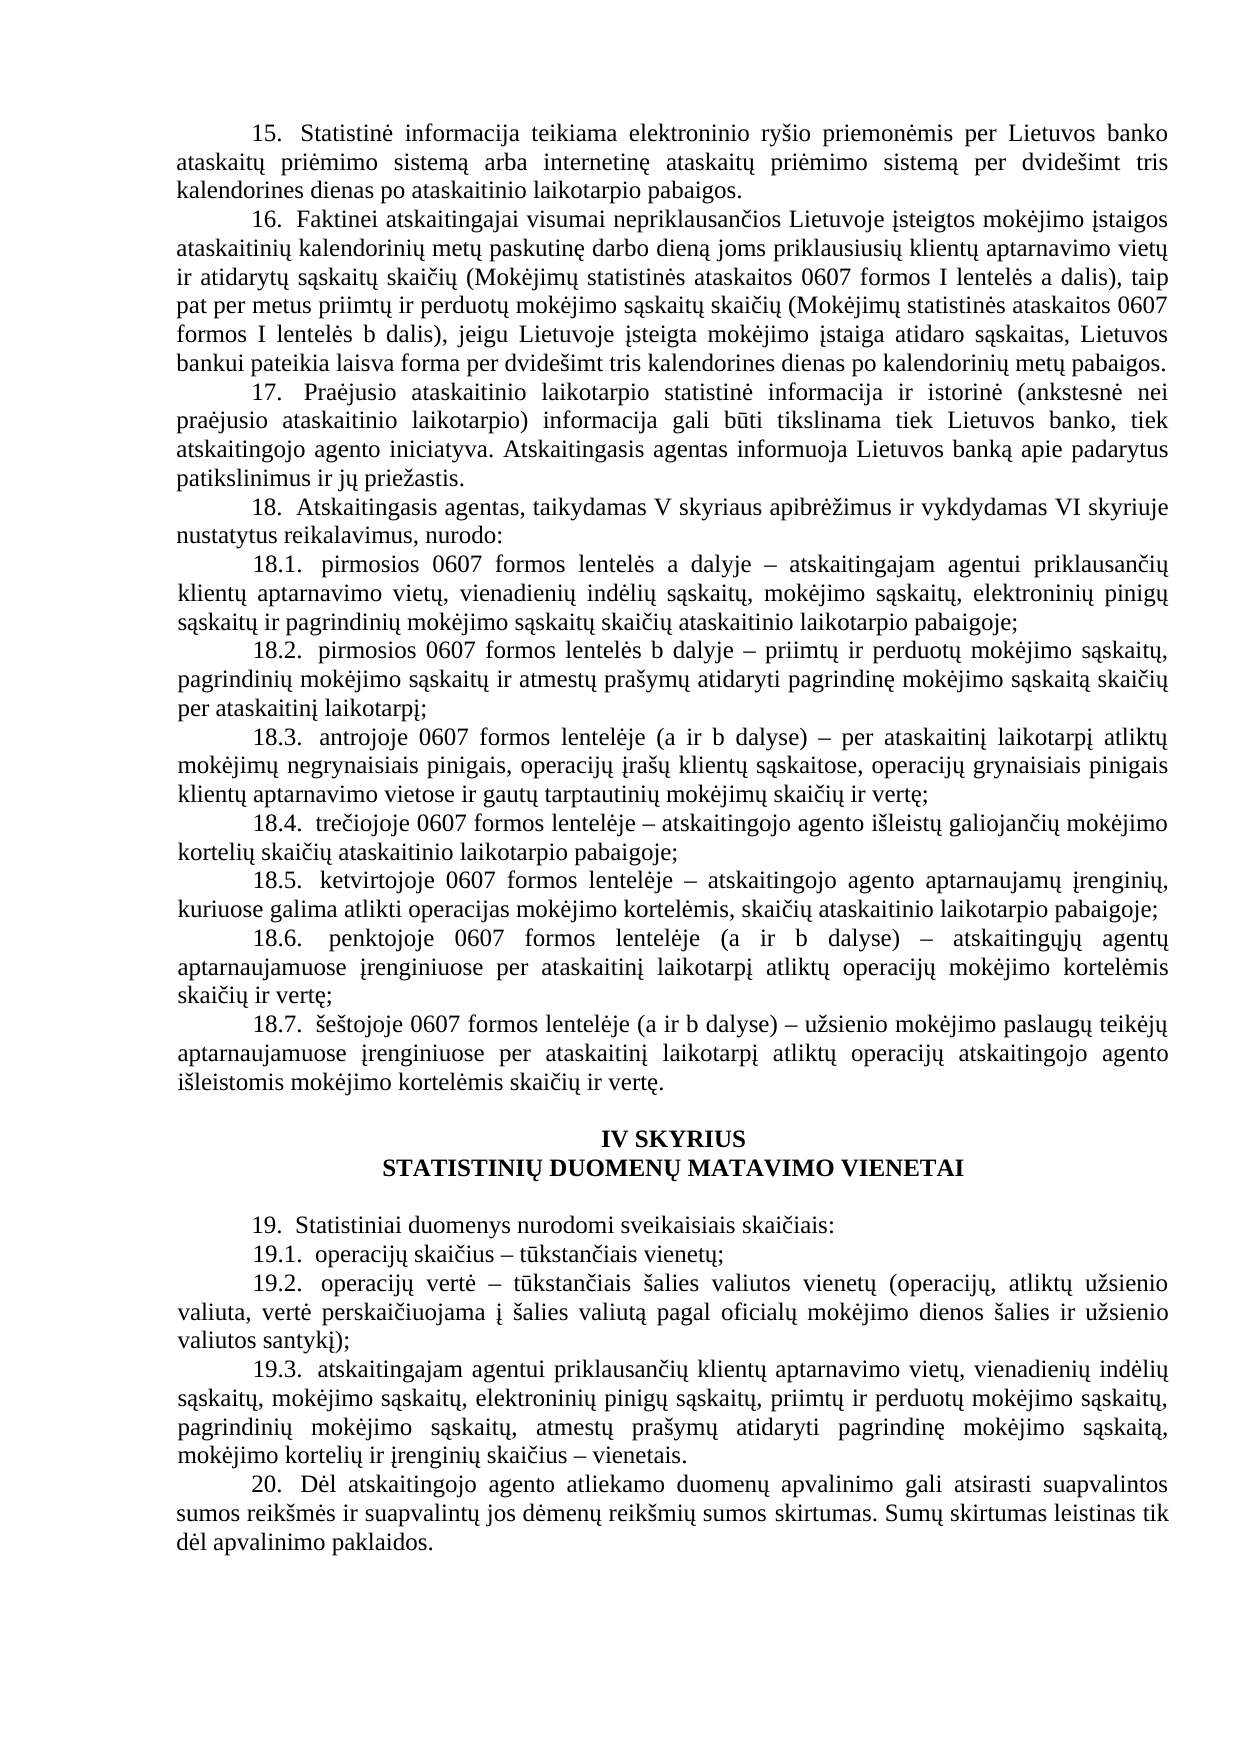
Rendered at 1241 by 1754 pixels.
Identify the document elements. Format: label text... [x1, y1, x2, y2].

text 18.5. ketvirtojoje 0607 formos lentelėje – atskaitingojo agento aptarnaujamų įrenginių, kuriuose galima atlikti operacijas mokėjimo kortelėmis, skaičių ataskaitinio laikotarpio pabaigoje; [177, 866, 1169, 923]
text 15. Statistinė informacija teikiama elektroninio ryšio priemonėmis per Lietuvos banko ataskaitų priėmimo sistemą arba internetinę ataskaitų priėmimo sistemą per dvidešimt tris kalendorines dienas po ataskaitinio laikotarpio pabaigos. [176, 118, 1169, 204]
text 18.4. trečiojoje 0607 formos lentelėje – atskaitingojo agento išleistų galiojančių mokėjimo kortelių skaičių ataskaitinio laikotarpio pabaigoje; [177, 808, 1169, 866]
text 18.7. šeštojoje 0607 formos lentelėje (a ir b dalyse) – užsienio mokėjimo paslaugų teikėjų aptarnaujamuose įrenginiuose per ataskaitinį laikotarpį atliktų operacijų atskaitingojo agento išleistomis mokėjimo kortelėmis skaičių ir vertę. [177, 1009, 1169, 1096]
text 17. Praėjusio ataskaitinio laikotarpio statistinė informacija ir istorinė (ankstesnė nei praėjusio ataskaitinio laikotarpio) informacija gali būti tikslinama tiek Lietuvos banko, tiek atskaitingojo agento iniciatyva. Atskaitingasis agentas informuoja Lietuvos banką apie padarytus patikslinimus ir jų priežastis. [176, 377, 1169, 492]
text 16. Faktinei atskaitingajai visumai nepriklausančios Lietuvoje įsteigtos mokėjimo įstaigos ataskaitinių kalendorinių metų paskutinę darbo dieną joms priklausiusių klientų aptarnavimo vietų ir atidarytų sąskaitų skaičių (Mokėjimų statistinės ataskaitos 0607 formos I lentelės a dalis), taip pat per metus priimtų ir perduotų mokėjimo sąskaitų skaičių (Mokėjimų statistinės ataskaitos 0607 formos I lentelės b dalis), jeigu Lietuvoje įsteigta mokėjimo įstaiga atidaro sąskaitas, Lietuvos bankui pateikia laisva forma per dvidešimt tris kalendorines dienas po kalendorinių metų pabaigos. [176, 204, 1169, 377]
text 19.3. atskaitingajam agentui priklausančių klientų aptarnavimo vietų, vienadienių indėlių sąskaitų, mokėjimo sąskaitų, elektroninių pinigų sąskaitų, priimtų ir perduotų mokėjimo sąskaitų, pagrindinių mokėjimo sąskaitų, atmestų prašymų atidaryti pagrindinę mokėjimo sąskaitą, mokėjimo kortelių ir įrenginių skaičius – vienetais. [177, 1354, 1169, 1469]
text 18. Atskaitingasis agentas, taikydamas V skyriaus apibrėžimus ir vykdydamas VI skyriuje nustatytus reikalavimus, nurodo: [176, 492, 1169, 549]
text 19. Statistiniai duomenys nurodomi sveikaisiais skaičiais: [176, 1211, 1169, 1239]
text 19.2. operacijų vertė – tūkstančiais šalies valiutos vienetų (operacijų, atliktų užsienio valiuta, vertė perskaičiuojama į šalies valiutą pagal oficialų mokėjimo dienos šalies ir užsienio valiutos santykį); [177, 1268, 1169, 1354]
text 18.6. penktojoje 0607 formos lentelėje (a ir b dalyse) – atskaitingųjų agentų aptarnaujamuose įrenginiuose per ataskaitinį laikotarpį atliktų operacijų mokėjimo kortelėmis skaičių ir vertę; [177, 923, 1169, 1009]
text 18.1. pirmosios 0607 formos lentelės a dalyje – atskaitingajam agentui priklausančių klientų aptarnavimo vietų, vienadienių indėlių sąskaitų, mokėjimo sąskaitų, elektroninių pinigų sąskaitų ir pagrindinių mokėjimo sąskaitų skaičių ataskaitinio laikotarpio pabaigoje; [177, 549, 1169, 636]
text iv SKYRIUS [177, 1124, 1169, 1153]
text Statistinių duomenų matavimo vienetai [177, 1153, 1169, 1182]
text 20. Dėl atskaitingojo agento atliekamo duomenų apvalinimo gali atsirasti suapvalintos sumos reikšmės ir suapvalintų jos dėmenų reikšmių sumos skirtumas. Sumų skirtumas leistinas tik dėl apvalinimo paklaidos. [176, 1469, 1169, 1556]
text 18.2. pirmosios 0607 formos lentelės b dalyje – priimtų ir perduotų mokėjimo sąskaitų, pagrindinių mokėjimo sąskaitų ir atmestų prašymų atidaryti pagrindinę mokėjimo sąskaitą skaičių per ataskaitinį laikotarpį; [177, 636, 1169, 722]
text 18.3. antrojoje 0607 formos lentelėje (a ir b dalyse) – per ataskaitinį laikotarpį atliktų mokėjimų negrynaisiais pinigais, operacijų įrašų klientų sąskaitose, operacijų grynaisiais pinigais klientų aptarnavimo vietose ir gautų tarptautinių mokėjimų skaičių ir vertę; [177, 722, 1169, 808]
text 19.1. operacijų skaičius – tūkstančiais vienetų; [177, 1239, 1169, 1268]
